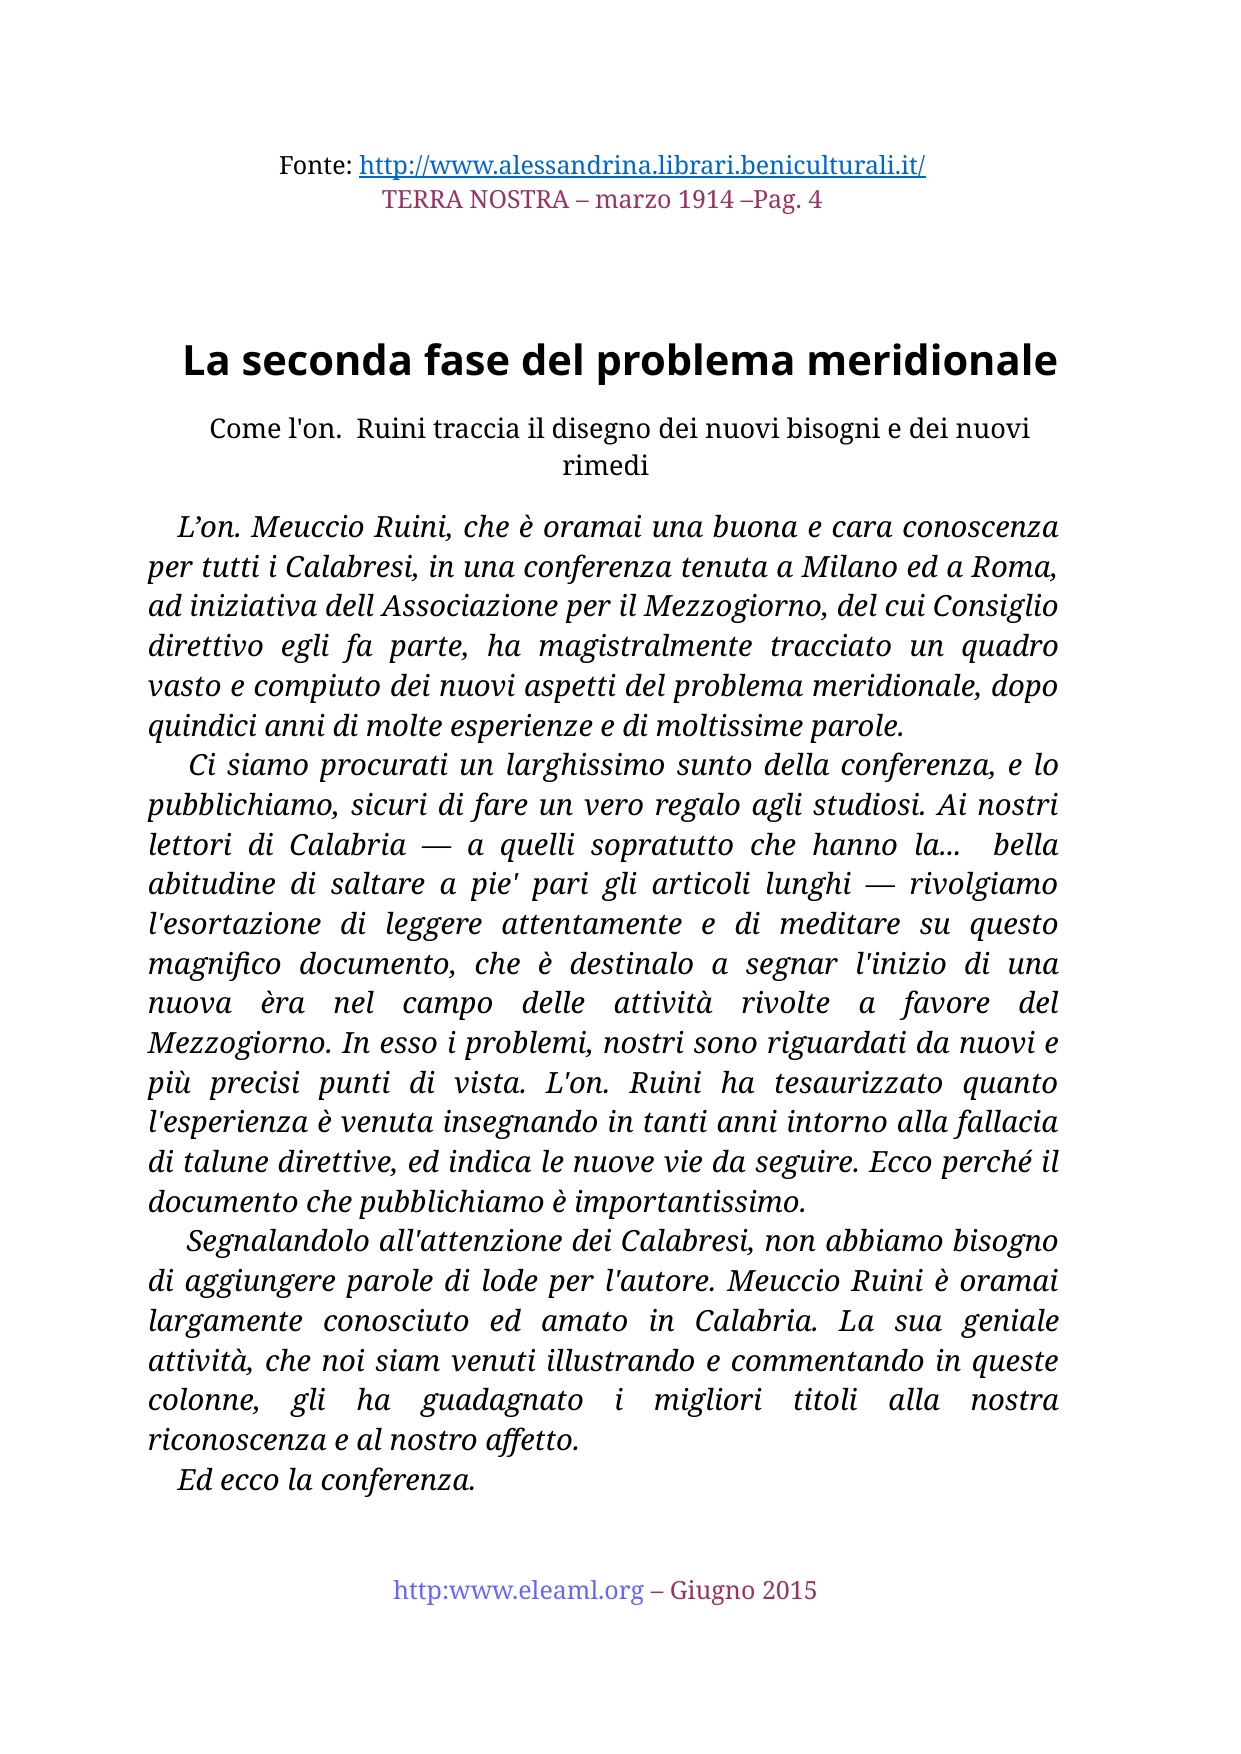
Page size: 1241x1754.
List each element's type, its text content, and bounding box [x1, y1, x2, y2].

text Ed ecco la conferenza. [148, 1459, 1063, 1498]
text Come l'on. Ruini traccia il disegno dei nuovi bisogni e dei nuovi rimedi [148, 410, 1063, 484]
text La seconda fase del problema meridionale [148, 330, 1063, 387]
text L’on. Meuccio Ruini, che è oramai una buona e cara conoscenza per tutti i Calabresi, in una conferenza tenuta a Milano ed a Roma, ad iniziativa dell Associazione per il Mezzogiorno, del cui Consiglio direttivo egli fa parte, ha magistralmente tracciato un quadro vasto e compiuto dei nuovi aspetti del problema meridionale, dopo quindici anni di molte esperienze e di moltissime parole. [148, 506, 1063, 744]
text Ci siamo procurati un larghissimo sunto della conferenza, e lo pubblichiamo, sicuri di fare un vero regalo agli studiosi. Ai nostri lettori di Calabria — a quelli sopratutto che hanno la... bella abitudine di saltare a pie' pari gli articoli lunghi — rivolgiamo l'esortazione di leggere attentamente e di meditare su questo magnifico documento, che è destinalo a segnar l'inizio di una nuova èra nel campo delle attività rivolte a favore del Mezzogiorno. In esso i problemi, nostri sono riguardati da nuovi e più precisi punti di vista. L'on. Ruini ha tesaurizzato quanto l'esperienza è venuta insegnando in tanti anni intorno alla fallacia di talune direttive, ed indica le nuove vie da seguire. Ecco perché il documento che pubblichiamo è importantissimo. [148, 744, 1063, 1221]
text Segnalandolo all'attenzione dei Calabresi, non abbiamo bisogno di aggiungere parole di lode per l'autore. Meuccio Ruini è oramai largamente conosciuto ed amato in Calabria. La sua geniale attività, che noi siam venuti illustrando e commentando in queste colonne, gli ha guadagnato i migliori titoli alla nostra riconoscenza e al nostro affetto. [148, 1221, 1063, 1459]
